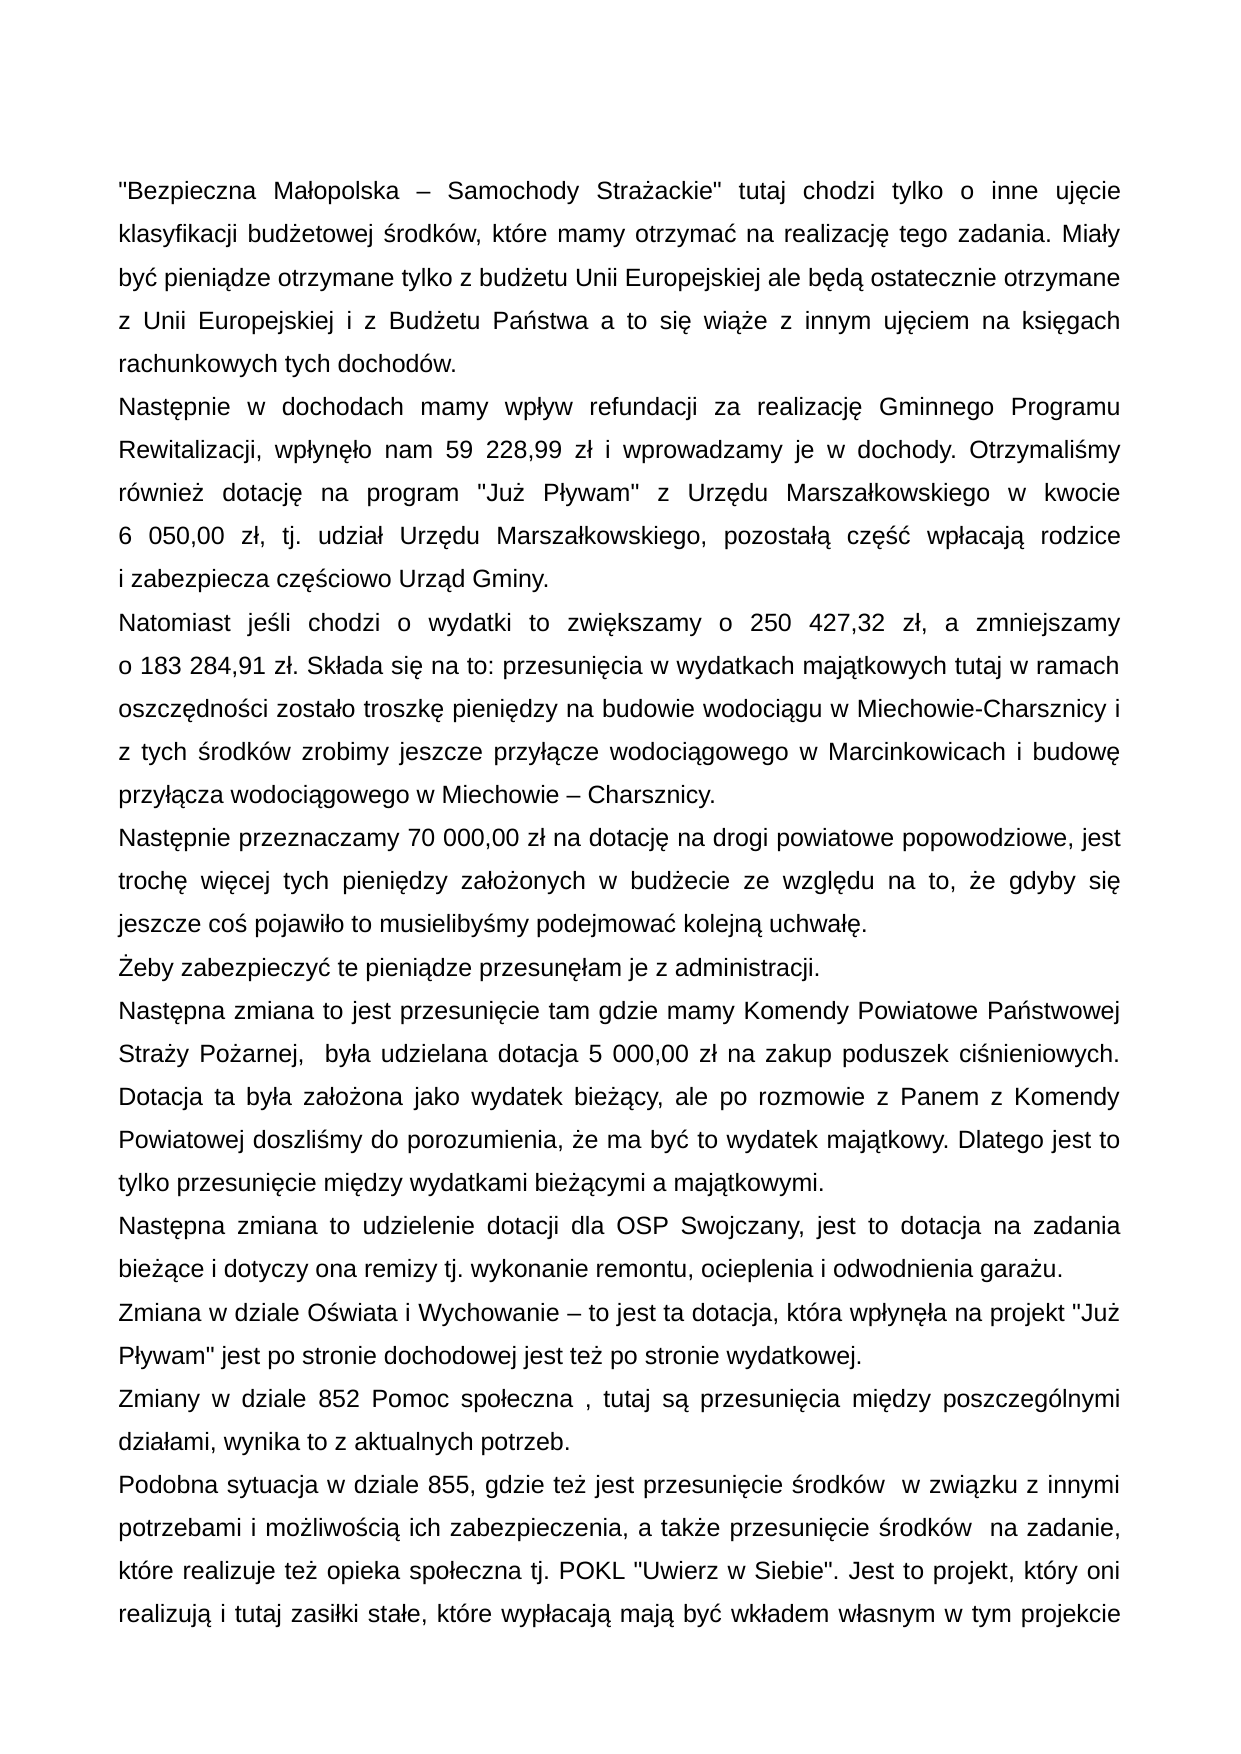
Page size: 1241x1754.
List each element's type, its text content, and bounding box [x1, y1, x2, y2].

text Żeby zabezpieczyć te pieniądze przesunęłam je z administracji. [118, 953, 1122, 981]
text Zmiana w dziale Oświata i Wychowanie – to jest ta dotacja, która wpłynęła na projekt "Już Pływam" jest po stronie dochodowej jest też po stronie wydatkowej. [118, 1298, 1122, 1369]
text Podobna sytuacja w dziale 855, gdzie też jest przesunięcie środków w związku z innymi potrzebami i możliwością ich zabezpieczenia, a także przesunięcie środków na zadanie, które realizuje też opieka społeczna tj. POKL "Uwierz w Siebie". Jest to projekt, który oni realizują i tutaj zasiłki stałe, które wypłacają mają być wkładem własnym w tym projekcie [118, 1470, 1122, 1628]
text Zmiany w dziale 852 Pomoc społeczna , tutaj są przesunięcia między poszczególnymi działami, wynika to z aktualnych potrzeb. [118, 1384, 1122, 1456]
text Następnie przeznaczamy 70 000,00 zł na dotację na drogi powiatowe popowodziowe, jest trochę więcej tych pieniędzy założonych w budżecie ze względu na to, że gdyby się jeszcze coś pojawiło to musielibyśmy podejmować kolejną uchwałę. [118, 823, 1122, 938]
text Następna zmiana to jest przesunięcie tam gdzie mamy Komendy Powiatowe Państwowej Straży Pożarnej, była udzielana dotacja 5 000,00 zł na zakup poduszek ciśnieniowych. Dotacja ta była założona jako wydatek bieżący, ale po rozmowie z Panem z Komendy Powiatowej doszliśmy do porozumienia, że ma być to wydatek majątkowy. Dlatego jest to tylko przesunięcie między wydatkami bieżącymi a majątkowymi. [118, 996, 1122, 1197]
text "Bezpieczna Małopolska – Samochody Strażackie" tutaj chodzi tylko o inne ujęcie klasyfikacji budżetowej środków, które mamy otrzymać na realizację tego zadania. Miały być pieniądze otrzymane tylko z budżetu Unii Europejskiej ale będą ostatecznie otrzymane z Unii Europejskiej i z Budżetu Państwa a to się wiąże z innym ujęciem na księgach rachunkowych tych dochodów. [118, 176, 1122, 378]
text Natomiast jeśli chodzi o wydatki to zwiększamy o 250 427,32 zł, a zmniejszamy o 183 284,91 zł. Składa się na to: przesunięcia w wydatkach majątkowych tutaj w ramach oszczędności zostało troszkę pieniędzy na budowie wodociągu w Miechowie-Charsznicy i z tych środków zrobimy jeszcze przyłącze wodociągowego w Marcinkowicach i budowę przyłącza wodociągowego w Miechowie – Charsznicy. [118, 608, 1122, 809]
text Następnie w dochodach mamy wpływ refundacji za realizację Gminnego Programu Rewitalizacji, wpłynęło nam 59 228,99 zł i wprowadzamy je w dochody. Otrzymaliśmy również dotację na program "Już Pływam" z Urzędu Marszałkowskiego w kwocie 6 050,00 zł, tj. udział Urzędu Marszałkowskiego, pozostałą część wpłacają rodzice i zabezpiecza częściowo Urząd Gminy. [118, 392, 1122, 593]
text Następna zmiana to udzielenie dotacji dla OSP Swojczany, jest to dotacja na zadania bieżące i dotyczy ona remizy tj. wykonanie remontu, ocieplenia i odwodnienia garażu. [118, 1211, 1122, 1283]
